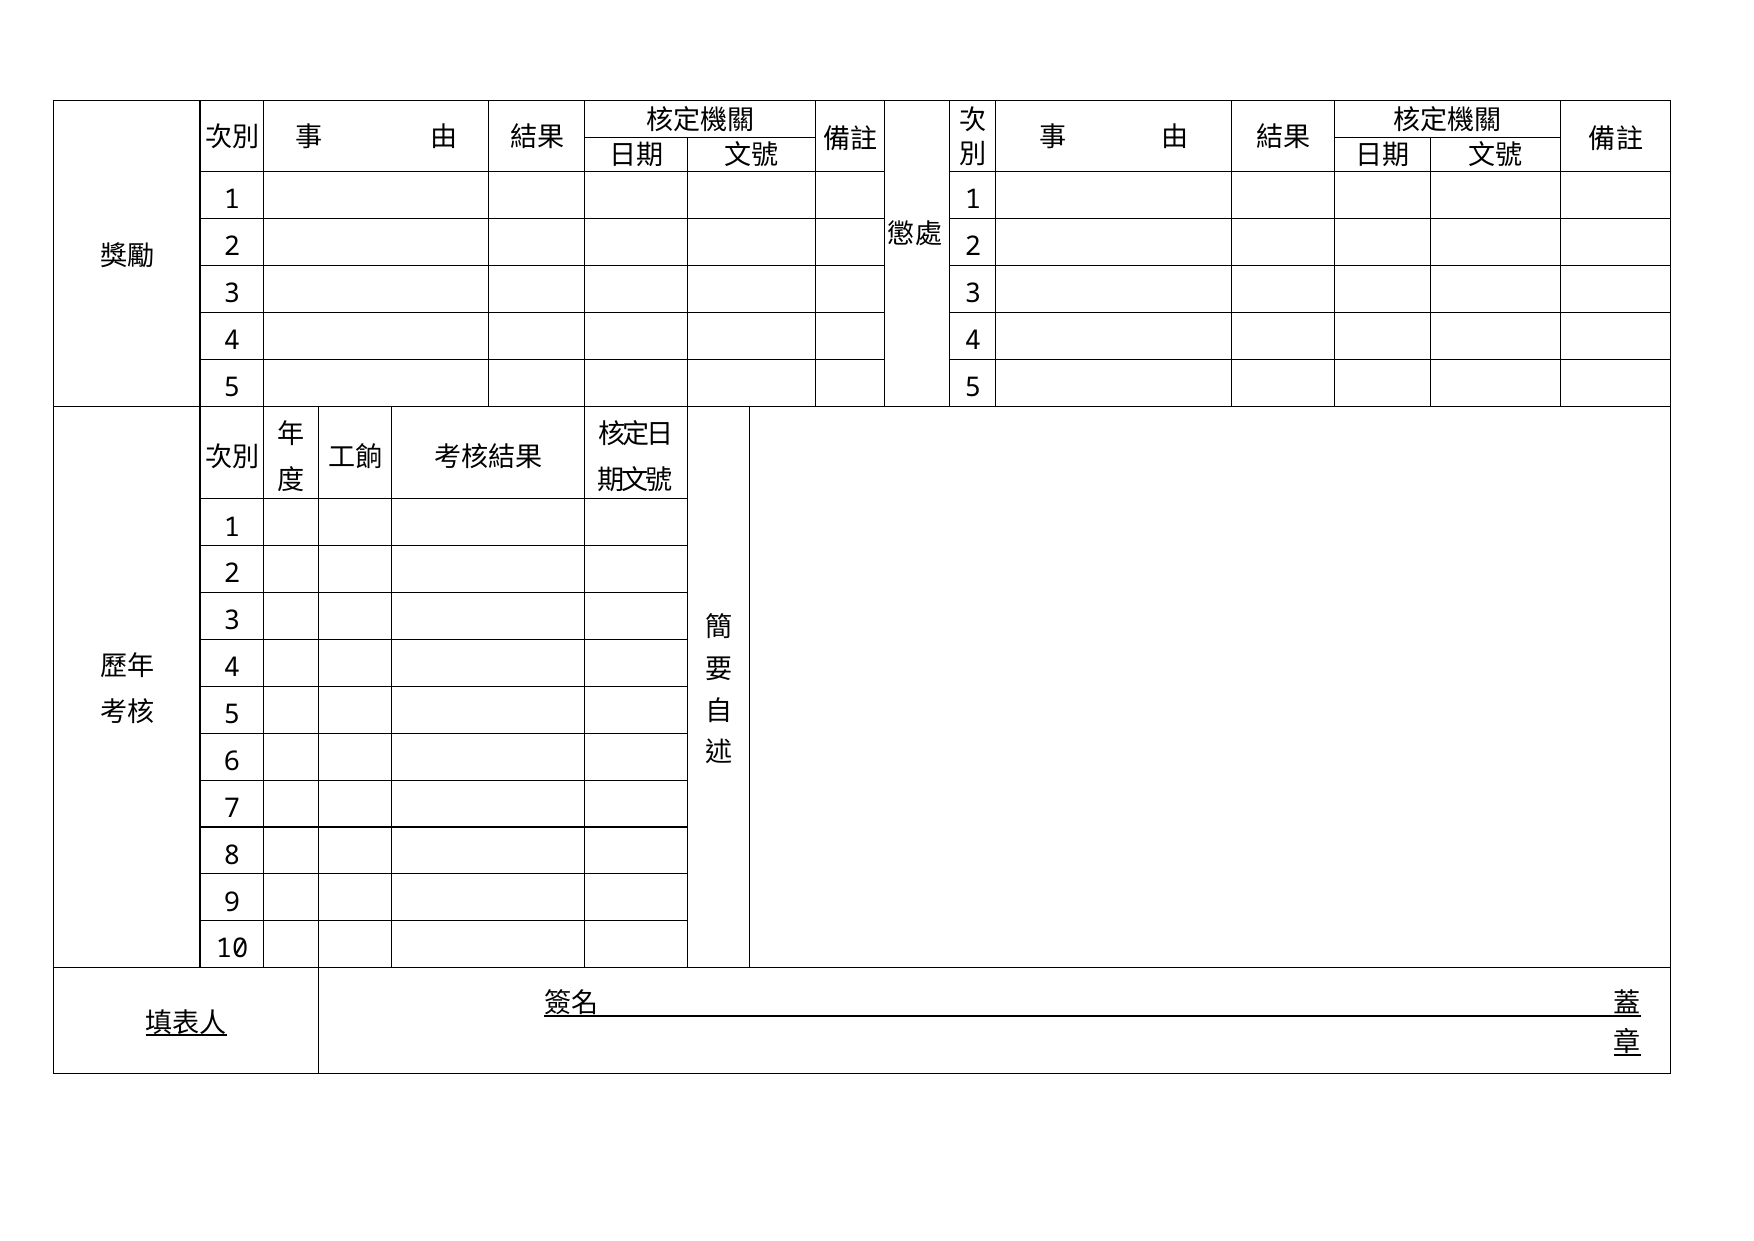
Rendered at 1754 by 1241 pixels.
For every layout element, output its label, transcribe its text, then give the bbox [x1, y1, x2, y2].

table_cell [264, 313, 488, 359]
table_cell 歷年 考核 [54, 407, 199, 733]
table_cell [264, 874, 318, 920]
table_cell 填表人 [54, 968, 318, 1072]
table_cell [816, 172, 884, 218]
table_cell 備註 [816, 101, 884, 171]
table_cell [392, 921, 584, 967]
table_cell [319, 828, 391, 873]
table_cell 5 [201, 687, 263, 733]
table_cell [750, 407, 1670, 967]
table_cell [264, 499, 318, 545]
table_cell [264, 172, 488, 218]
table_cell 1 [201, 172, 263, 218]
table_cell [54, 826, 199, 967]
table_cell [1431, 172, 1560, 218]
table_cell [1232, 360, 1334, 406]
table_cell 事 由 [996, 101, 1231, 171]
table_cell [264, 360, 488, 406]
table_cell 5 [201, 360, 263, 406]
table_cell [1335, 266, 1430, 312]
table_cell 次別 [201, 101, 263, 171]
table_cell [319, 874, 391, 920]
table_cell 2 [201, 219, 263, 265]
table_cell [319, 499, 391, 545]
table_cell [319, 734, 391, 779]
table_cell 3 [201, 266, 263, 312]
table_cell 2 [201, 546, 263, 592]
table_cell [264, 734, 318, 779]
table_cell [1431, 360, 1560, 406]
table_cell [1561, 313, 1670, 359]
table_cell [264, 921, 318, 967]
table_cell [264, 219, 488, 265]
table_cell [319, 921, 391, 967]
table_cell 4 [201, 313, 263, 359]
table_cell [392, 546, 584, 592]
table_cell 備註 [1561, 101, 1670, 171]
table_cell 事 由 [264, 101, 488, 171]
table_cell [319, 687, 391, 733]
table_cell 核定機關 [1335, 101, 1560, 137]
table_cell [1561, 360, 1670, 406]
table_cell [585, 828, 687, 873]
table_cell [489, 313, 584, 359]
table_cell [996, 266, 1231, 312]
table_cell [816, 266, 884, 312]
table_cell 次別 [950, 101, 995, 171]
table_cell 核定日期文號 [585, 407, 687, 498]
table_cell 日期 [1335, 138, 1430, 171]
table_cell [392, 687, 584, 733]
table_cell [264, 593, 318, 639]
table_cell [816, 219, 884, 265]
table_cell [392, 499, 584, 545]
table_cell 考核結果 [392, 407, 584, 498]
table_cell 4 [950, 313, 995, 359]
table_cell [1232, 313, 1334, 359]
table_cell [1431, 219, 1560, 265]
table_cell 工餉 [319, 407, 391, 498]
table_cell 7 [201, 781, 263, 826]
table_cell 3 [950, 266, 995, 312]
table_cell [996, 172, 1231, 218]
table_cell [816, 313, 884, 359]
table_cell [688, 313, 815, 359]
table_cell [585, 360, 687, 406]
table_cell [585, 734, 687, 779]
table_cell [996, 219, 1231, 265]
table_cell 3 [201, 593, 263, 639]
table_cell [1335, 219, 1430, 265]
table_cell [54, 733, 144, 826]
table_cell [585, 219, 687, 265]
table_cell [264, 266, 488, 312]
table_cell [1561, 266, 1670, 312]
table_cell [1335, 172, 1430, 218]
table_cell [585, 593, 687, 639]
table_cell 文號 [688, 138, 815, 171]
table_cell [489, 266, 584, 312]
table_cell [1335, 360, 1430, 406]
table_cell [489, 219, 584, 265]
table_cell [392, 874, 584, 920]
table_cell 10 [201, 921, 263, 967]
table_cell [1232, 266, 1334, 312]
table_cell [585, 172, 687, 218]
table_cell 8 [201, 828, 263, 873]
table_cell 結果 [1232, 101, 1334, 171]
table_cell 獎勵 [54, 101, 199, 406]
table_cell [1431, 266, 1560, 312]
table_cell [1232, 219, 1334, 265]
table_cell [392, 781, 584, 826]
table_cell [264, 828, 318, 873]
table_cell [264, 640, 318, 686]
table_cell [585, 921, 687, 967]
table_cell 簽名 蓋章 [319, 968, 1670, 1072]
table_cell [319, 546, 391, 592]
table_cell 年度 [264, 407, 318, 498]
table_cell [585, 640, 687, 686]
table_cell [392, 593, 584, 639]
table_cell [264, 781, 318, 826]
table_cell 文號 [1431, 138, 1560, 171]
table_cell 9 [201, 874, 263, 920]
table_cell 核定機關 [585, 101, 815, 137]
table_cell 5 [950, 360, 995, 406]
table_cell [319, 781, 391, 826]
table_cell [585, 313, 687, 359]
table_cell [489, 172, 584, 218]
table_cell 1 [950, 172, 995, 218]
table_cell [392, 734, 584, 779]
table_cell 6 [201, 734, 263, 779]
table_cell [585, 874, 687, 920]
table_cell [585, 499, 687, 545]
table_cell [264, 687, 318, 733]
table_cell 簡 要 自 述 [688, 407, 749, 967]
table_cell [489, 360, 584, 406]
table_cell [688, 266, 815, 312]
table_cell [688, 219, 815, 265]
table_cell 日期 [585, 138, 687, 171]
table_cell [1431, 313, 1560, 359]
table_cell [688, 360, 815, 406]
table_cell [1335, 313, 1430, 359]
table_cell 1 [201, 499, 263, 545]
table_cell [996, 313, 1231, 359]
table_cell 結果 [489, 101, 584, 171]
table_cell [1561, 172, 1670, 218]
table_cell [264, 546, 318, 592]
table_cell [1232, 172, 1334, 218]
table_cell [585, 546, 687, 592]
table_cell [319, 593, 391, 639]
table_cell [392, 640, 584, 686]
table_cell [144, 733, 199, 826]
table_cell [1561, 219, 1670, 265]
table_cell 懲處 [885, 101, 949, 406]
table_cell [585, 687, 687, 733]
table_cell [585, 781, 687, 826]
table_cell [392, 828, 584, 873]
table_cell 4 [201, 640, 263, 686]
table_cell [319, 640, 391, 686]
table_cell [996, 360, 1231, 406]
table_cell [585, 266, 687, 312]
table_cell 次別 [201, 407, 263, 498]
table_cell [816, 360, 884, 406]
table_cell 2 [950, 219, 995, 265]
table_cell [688, 172, 815, 218]
